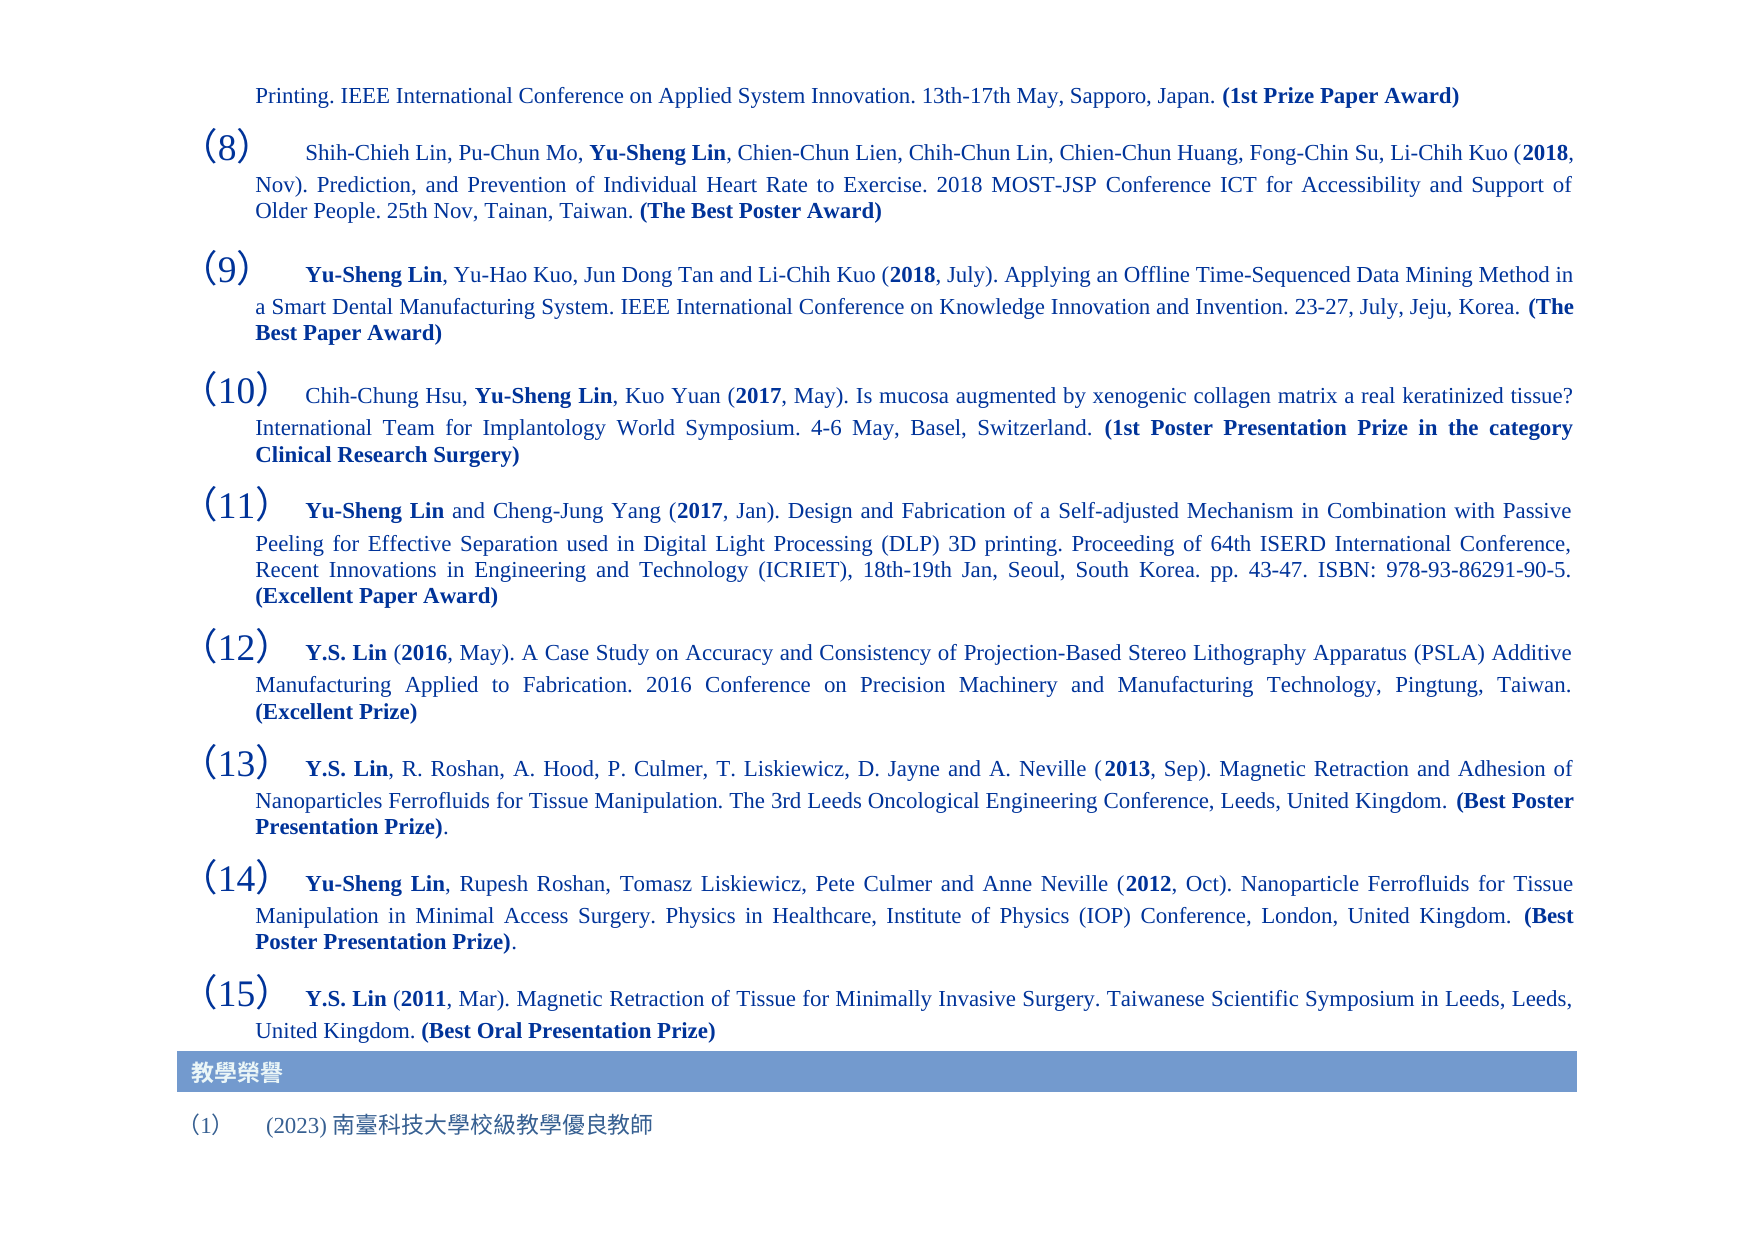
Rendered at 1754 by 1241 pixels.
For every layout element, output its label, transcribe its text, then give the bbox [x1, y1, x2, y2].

table_cell 教學榮譽 [177, 1051, 1577, 1092]
table_cell (2023) 南臺科技大學校級教學優良教師 (2023) 南臺科技大學校級績優導師 (2022) 南臺科技大學校級教學優良教師 (2021) 南臺科技大學校級績優導師 [177, 1092, 1577, 1156]
table_cell Printing. IEEE International Conference on Applied System Innovation. 13th-17th May, Sapporo, Japan. (1st Prize Paper Award) Shih-Chieh Lin, Pu-Chun Mo, Yu-Sheng Lin, Chien-Chun Lien, Chih-Chun Lin, Chien-Chun Huang, Fong-Chin Su, Li-Chih Kuo (2018, Nov). Prediction, and Prevention of Individual Heart Rate to Exercise. 2018 MOST-JSP Conference ICT for Accessibility and Support of Older People. 25th Nov, Tainan, Taiwan. (The Best Poster Award) Yu-Sheng Lin, Yu-Hao Kuo, Jun Dong Tan and Li-Chih Kuo (2018, July). Applying an Offline Time-Sequenced Data Mining Method in a Smart Dental Manufacturing System. IEEE International Conference on Knowledge Innovation and Invention. 23-27, July, Jeju, Korea. (The Best Paper Award) Chih-Chung Hsu, Yu-Sheng Lin, Kuo Yuan (2017, May). Is mucosa augmented by xenogenic collagen matrix a real keratinized tissue? International Team for Implantology World Symposium. 4-6 May, Basel, Switzerland. (1st Poster Presentation Prize in the category Clinical Research Surgery) Yu-Sheng Lin and Cheng-Jung Yang (2017, Jan). Design and Fabrication of a Self-adjusted Mechanism in Combination with Passive Peeling for Effective Separation used in Digital Light Processing (DLP) 3D printing. Proceeding of 64th ISERD International Conference, Recent Innovations in Engineering and Technology (ICRIET), 18th-19th Jan, Seoul, South Korea. pp. 43-47. ISBN: 978-93-86291-90-5. (Excellent Paper Award) Y.S. Lin (2016, May). A Case Study on Accuracy and Consistency of Projection-Based Stereo Lithography Apparatus (PSLA) Additive Manufacturing Applied to Fabrication. 2016 Conference on Precision Machinery and Manufacturing Technology, Pingtung, Taiwan. (Excellent Prize) Y.S. Lin, R. Roshan, A. Hood, P. Culmer, T. Liskiewicz, D. Jayne and A. Neville (2013, Sep). Magnetic Retraction and Adhesion of Nanoparticles Ferrofluids for Tissue Manipulation. The 3rd Leeds Oncological Engineering Conference, Leeds, United Kingdom. (Best Poster Presentation Prize). Yu-Sheng Lin, Rupesh Roshan, Tomasz Liskiewicz, Pete Culmer and Anne Neville (2012, Oct). Nanoparticle Ferrofluids for Tissue Manipulation in Minimal Access Surgery. Physics in Healthcare, Institute of Physics (IOP) Conference, London, United Kingdom. (Best Poster Presentation Prize). Y.S. Lin (2011, Mar). Magnetic Retraction of Tissue for Minimally Invasive Surgery. Taiwanese Scientific Symposium in Leeds, Leeds, United Kingdom. (Best Oral Presentation Prize) [177, 75, 1577, 1051]
